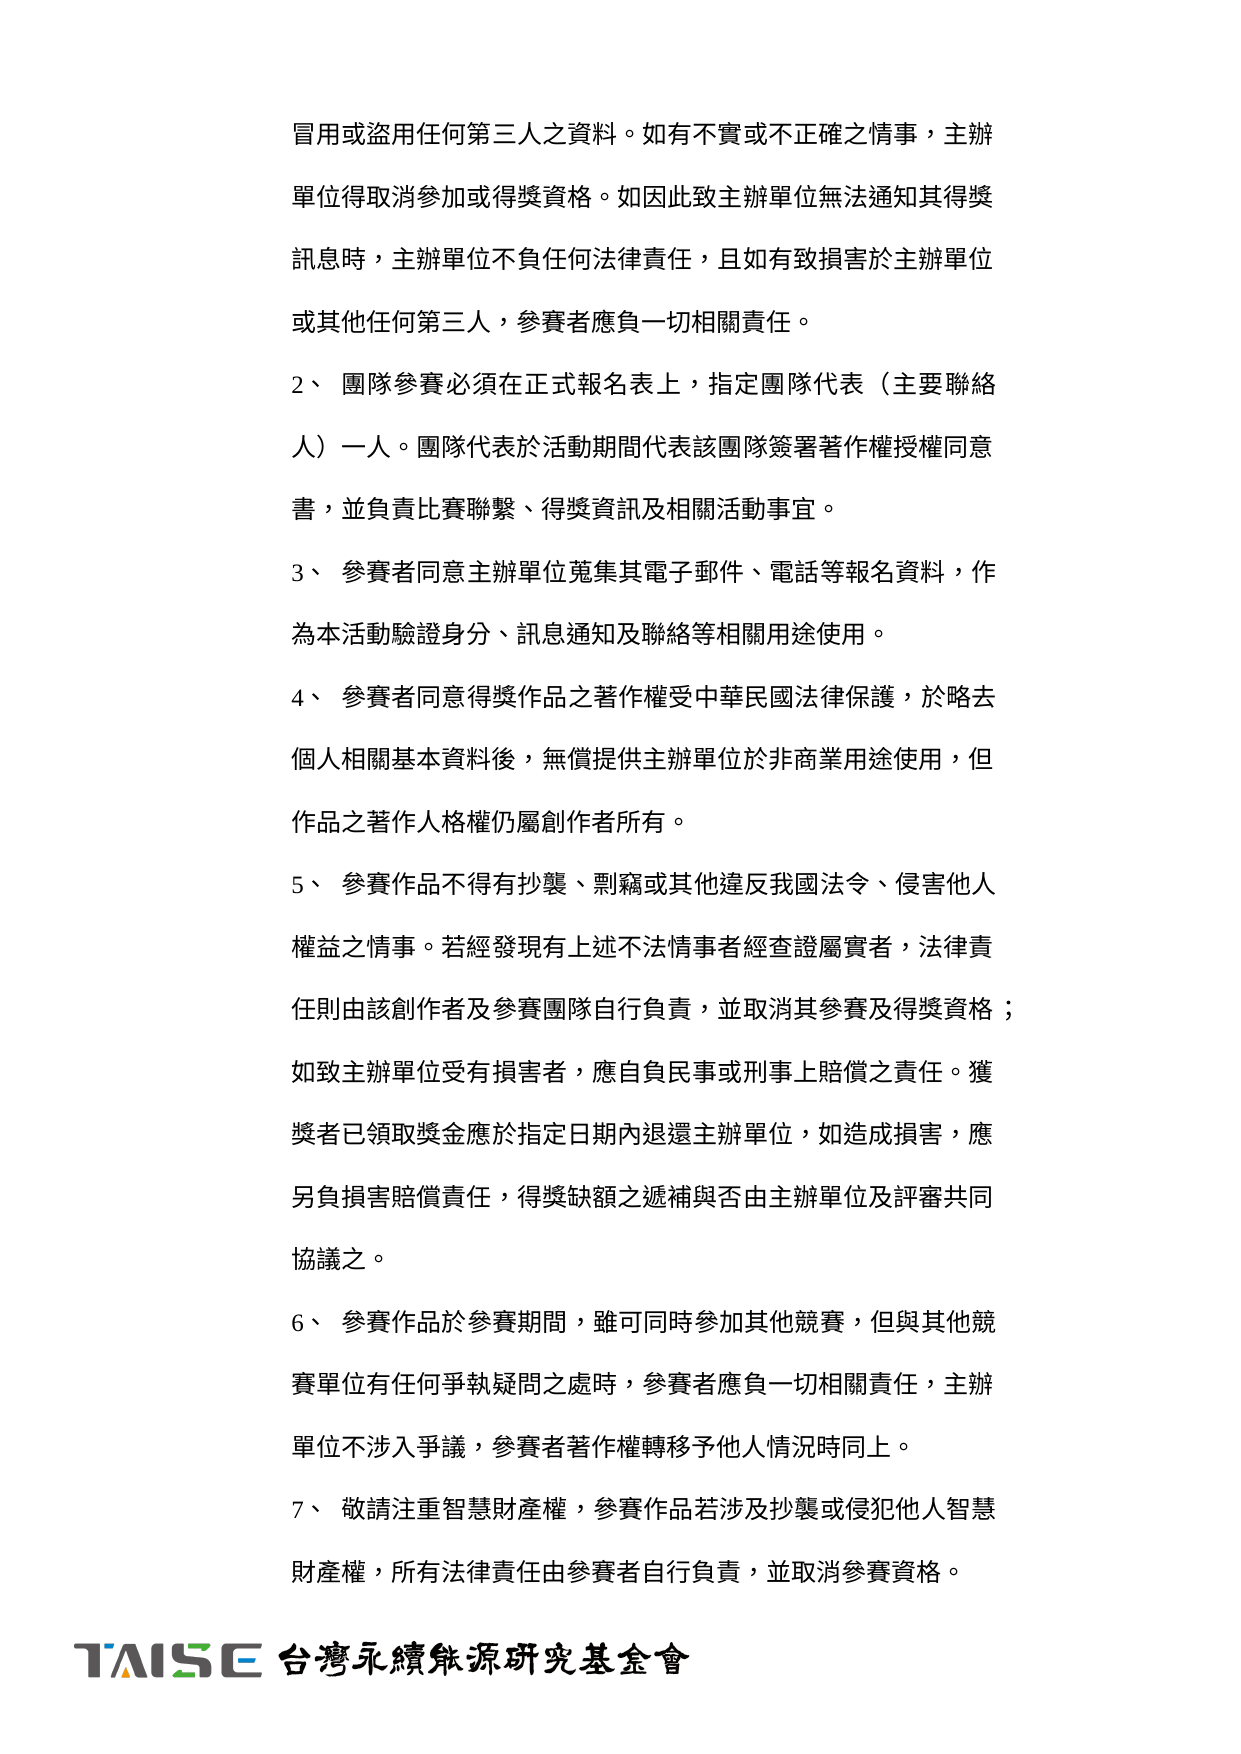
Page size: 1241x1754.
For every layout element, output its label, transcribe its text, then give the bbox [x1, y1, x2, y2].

list 參賽作品於參賽期間，雖可同時參加其他競賽，但與其他競賽單位有任何爭執疑問之處時，參賽者應負一切相關責任，主辦單位不涉入爭議，參賽者著作權轉移予他人情況時同上。 [291, 1279, 996, 1466]
list 冒用或盜用任何第三人之資料。如有不實或不正確之情事，主辦單位得取消參加或得獎資格。如因此致主辦單位無法通知其得獎訊息時，主辦單位不負任何法律責任，且如有致損害於主辦單位或其他任何第三人，參賽者應負一切相關責任。 [291, 91, 996, 341]
list 參賽者同意得獎作品之著作權受中華民國法律保護，於略去個人相關基本資料後，無償提供主辦單位於非商業用途使用，但作品之著作人格權仍屬創作者所有。 [291, 654, 996, 841]
list 敬請注重智慧財產權，參賽作品若涉及抄襲或侵犯他人智慧財產權，所有法律責任由參賽者自行負責，並取消參賽資格。 [291, 1466, 996, 1591]
list 團隊參賽必須在正式報名表上，指定團隊代表（主要聯絡人）一人。團隊代表於活動期間代表該團隊簽署著作權授權同意書，並負責比賽聯繫、得獎資訊及相關活動事宜。 [291, 341, 996, 529]
list 參賽作品不得有抄襲、剽竊或其他違反我國法令、侵害他人權益之情事。若經發現有上述不法情事者經查證屬實者，法律責任則由該創作者及參賽團隊自行負責，並取消其參賽及得獎資格；如致主辦單位受有損害者，應自負民事或刑事上賠償之責任。獲獎者已領取獎金應於指定日期內退還主辦單位，如造成損害，應另負損害賠償責任，得獎缺額之遞補與否由主辦單位及評審共同協議之。 [291, 841, 996, 1279]
list 參賽者同意主辦單位蒐集其電子郵件、電話等報名資料，作為本活動驗證身分、訊息通知及聯絡等相關用途使用。 [291, 529, 996, 654]
